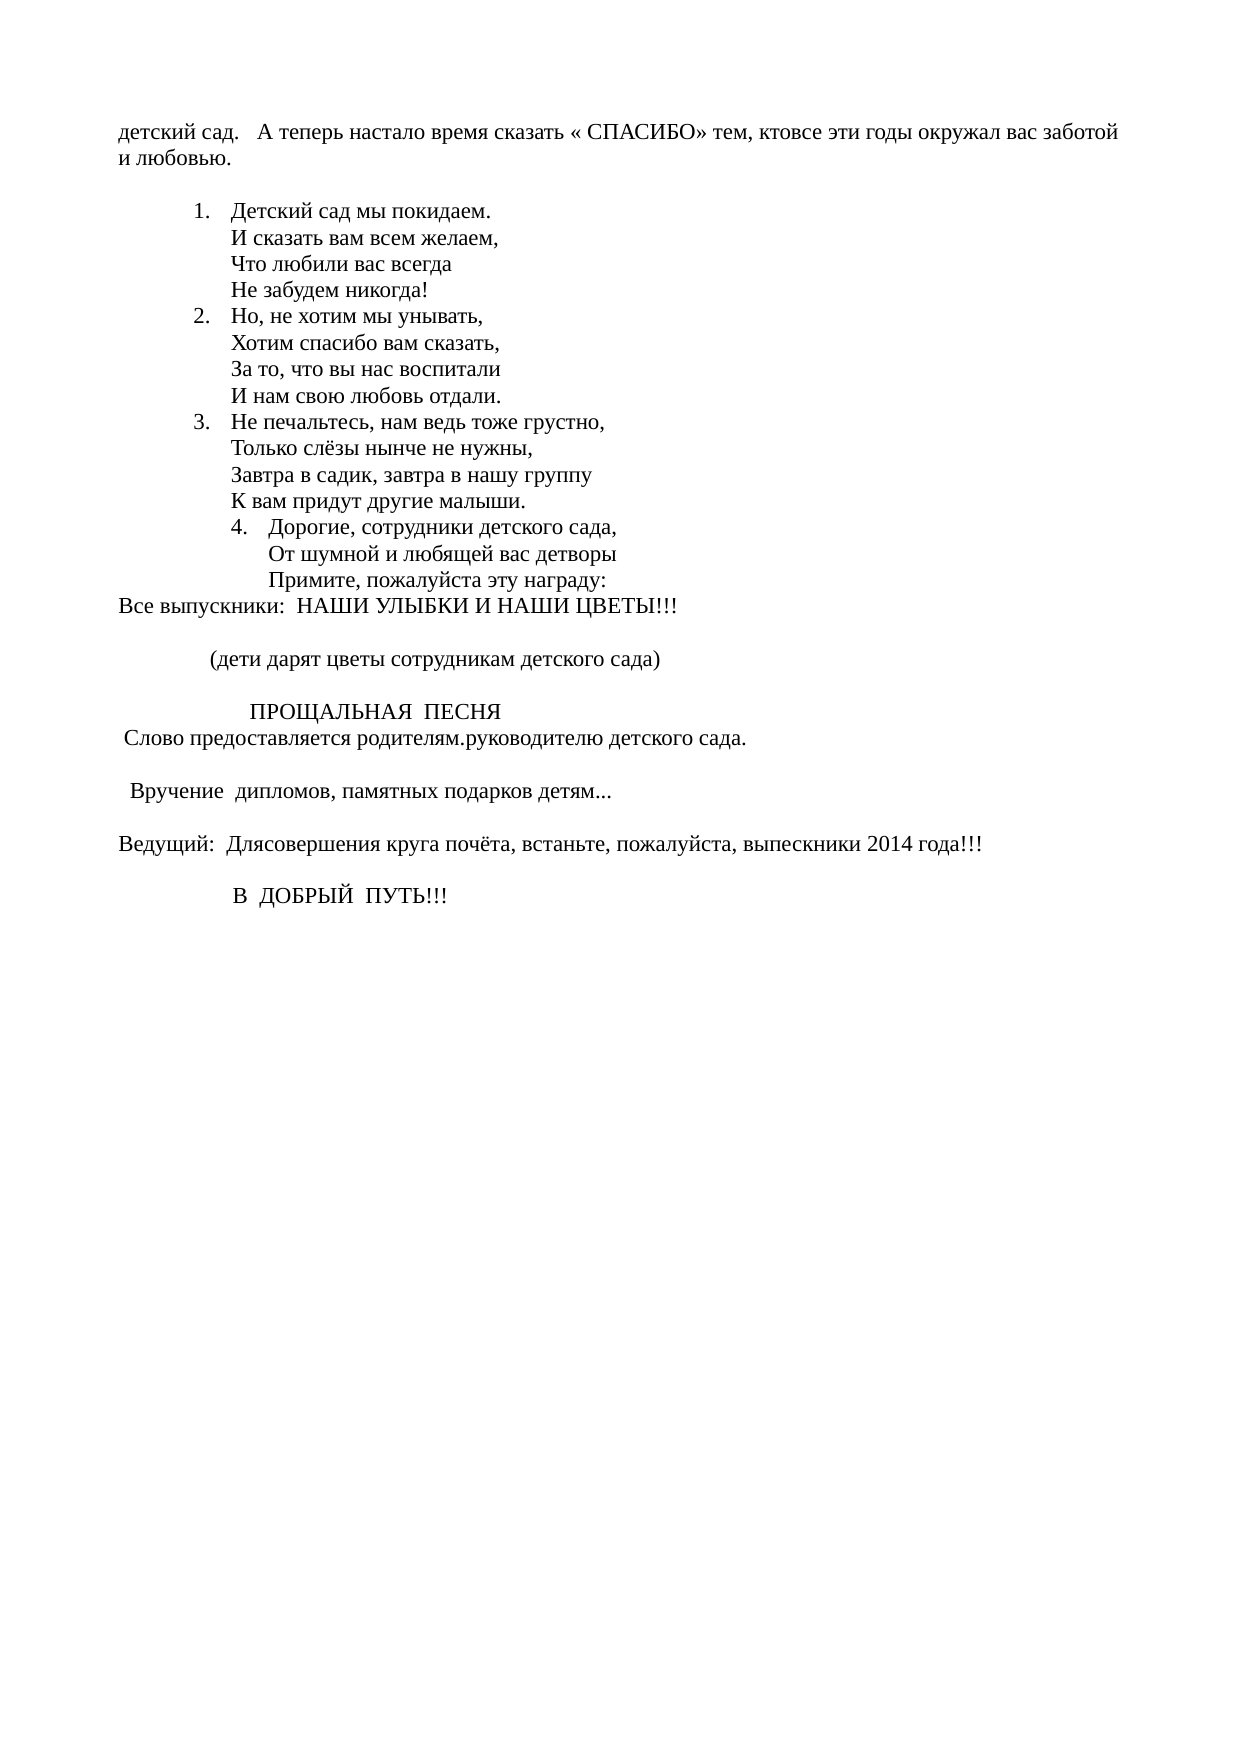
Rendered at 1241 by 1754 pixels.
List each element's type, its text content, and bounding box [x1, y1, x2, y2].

list Дорогие, сотрудники детского сада, [231, 513, 1122, 540]
list Не забудем никогда! [193, 276, 1122, 303]
list Примите, пожалуйста эту награду: [231, 566, 1122, 592]
list За то, что вы нас воспитали [193, 355, 1122, 382]
list Завтра в садик, завтра в нашу группу [193, 461, 1122, 487]
list Что любили вас всегда [193, 250, 1122, 276]
text ПРОЩАЛЬНАЯ ПЕСНЯ [118, 698, 1122, 724]
text Ведущий: Длясовершения круга почёта, встаньте, пожалуйста, выпескники 2014 года!!! [118, 830, 1122, 856]
list И нам свою любовь отдали. [193, 382, 1122, 408]
list К вам придут другие малыши. [193, 487, 1122, 513]
text В ДОБРЫЙ ПУТЬ!!! [118, 882, 1122, 909]
list Только слёзы нынче не нужны, [193, 434, 1122, 461]
list Детский сад мы покидаем. [193, 197, 1122, 223]
list Но, не хотим мы унывать, [193, 303, 1122, 329]
text (дети дарят цветы сотрудникам детского сада) [118, 645, 1122, 672]
list И сказать вам всем желаем, [193, 223, 1122, 250]
list Не печальтесь, нам ведь тоже грустно, [193, 408, 1122, 434]
list От шумной и любящей вас детворы [231, 540, 1122, 566]
text Все выпускники: НАШИ УЛЫБКИ И НАШИ ЦВЕТЫ!!! [118, 592, 1122, 619]
text Вручение дипломов, памятных подарков детям... [118, 777, 1122, 803]
text детский сад. А теперь настало время сказать « СПАСИБО» тем, ктовсе эти годы окружал вас заботой и любовью. [118, 118, 1122, 171]
text Слово предоставляется родителям.руководителю детского сада. [118, 724, 1122, 751]
list Хотим спасибо вам сказать, [193, 329, 1122, 355]
